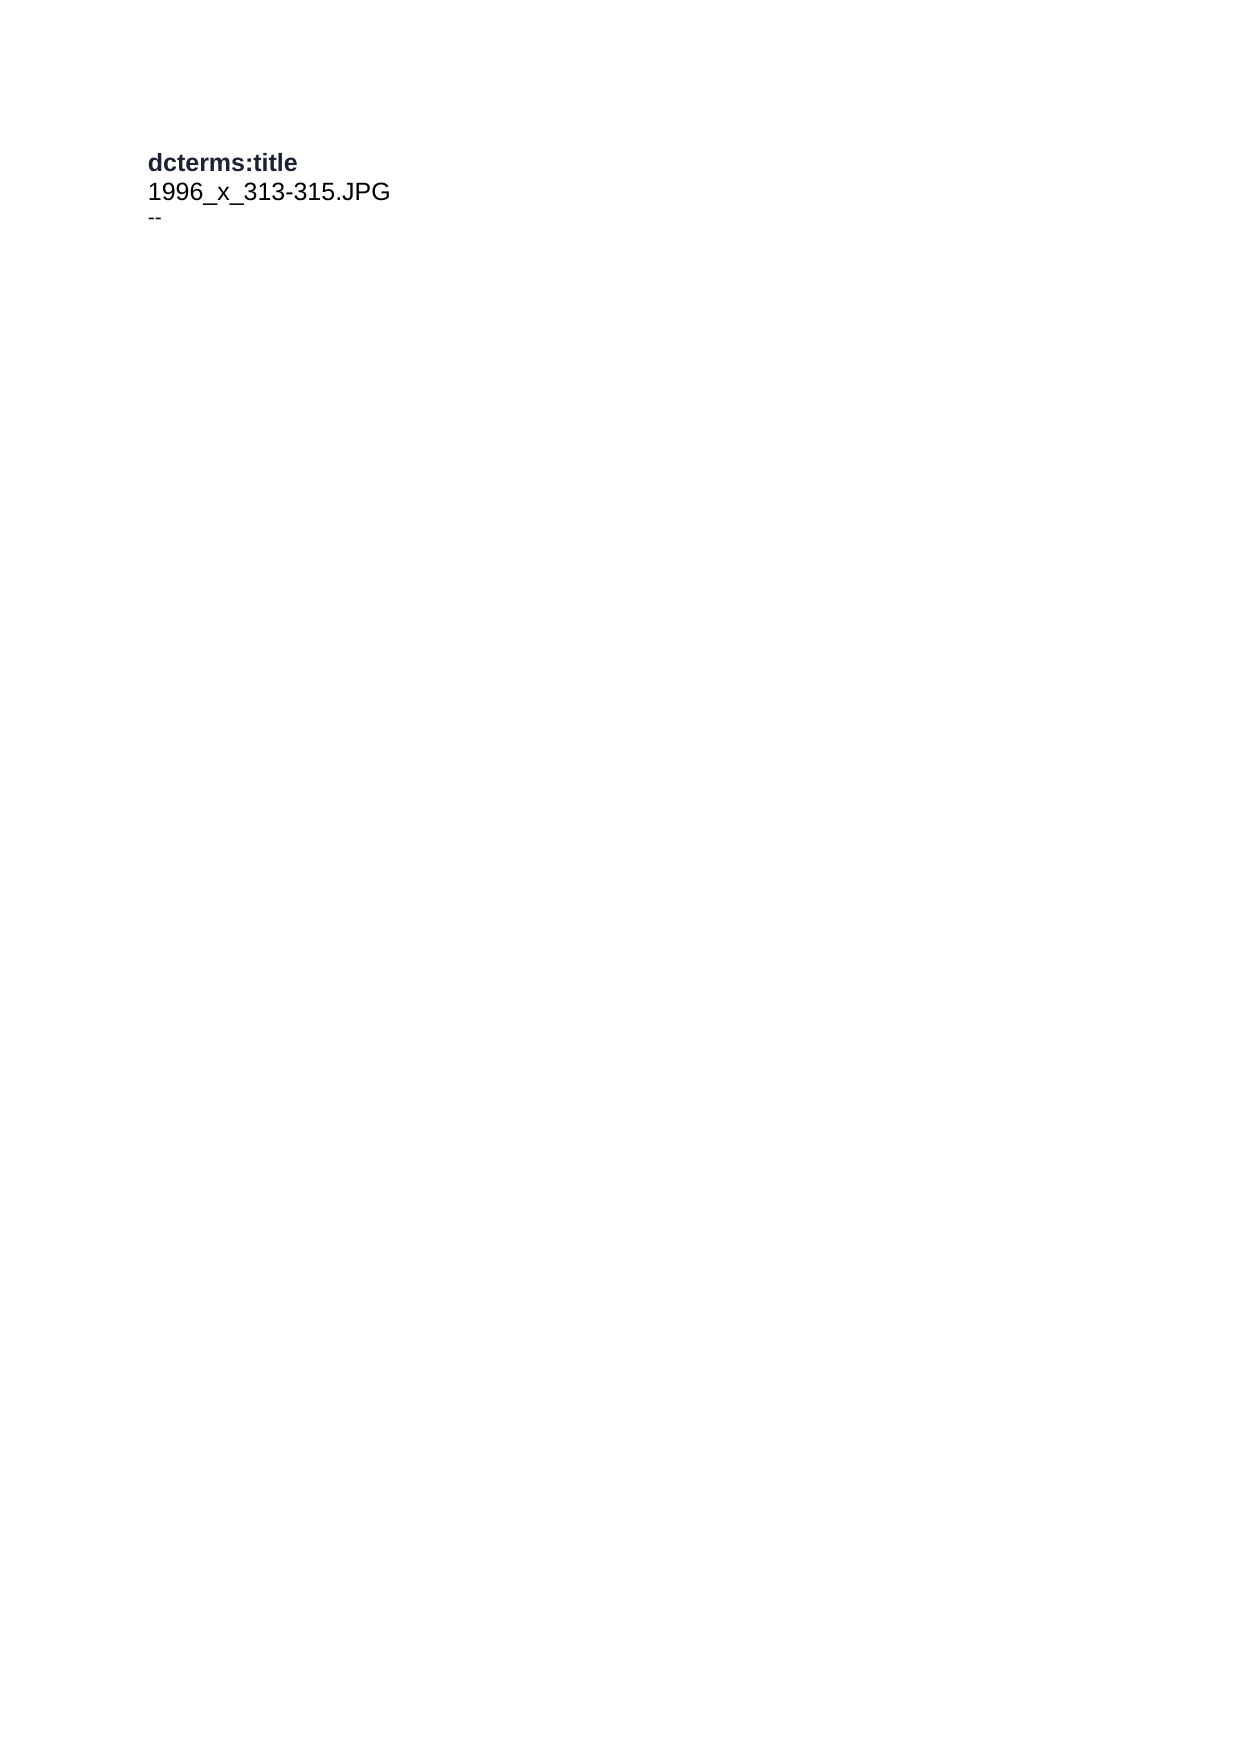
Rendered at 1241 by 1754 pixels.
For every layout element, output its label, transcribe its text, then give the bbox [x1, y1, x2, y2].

text dcterms:title [148, 148, 1092, 176]
text 1996_x_313-315.JPG [148, 176, 1092, 205]
text -- [148, 205, 1092, 229]
